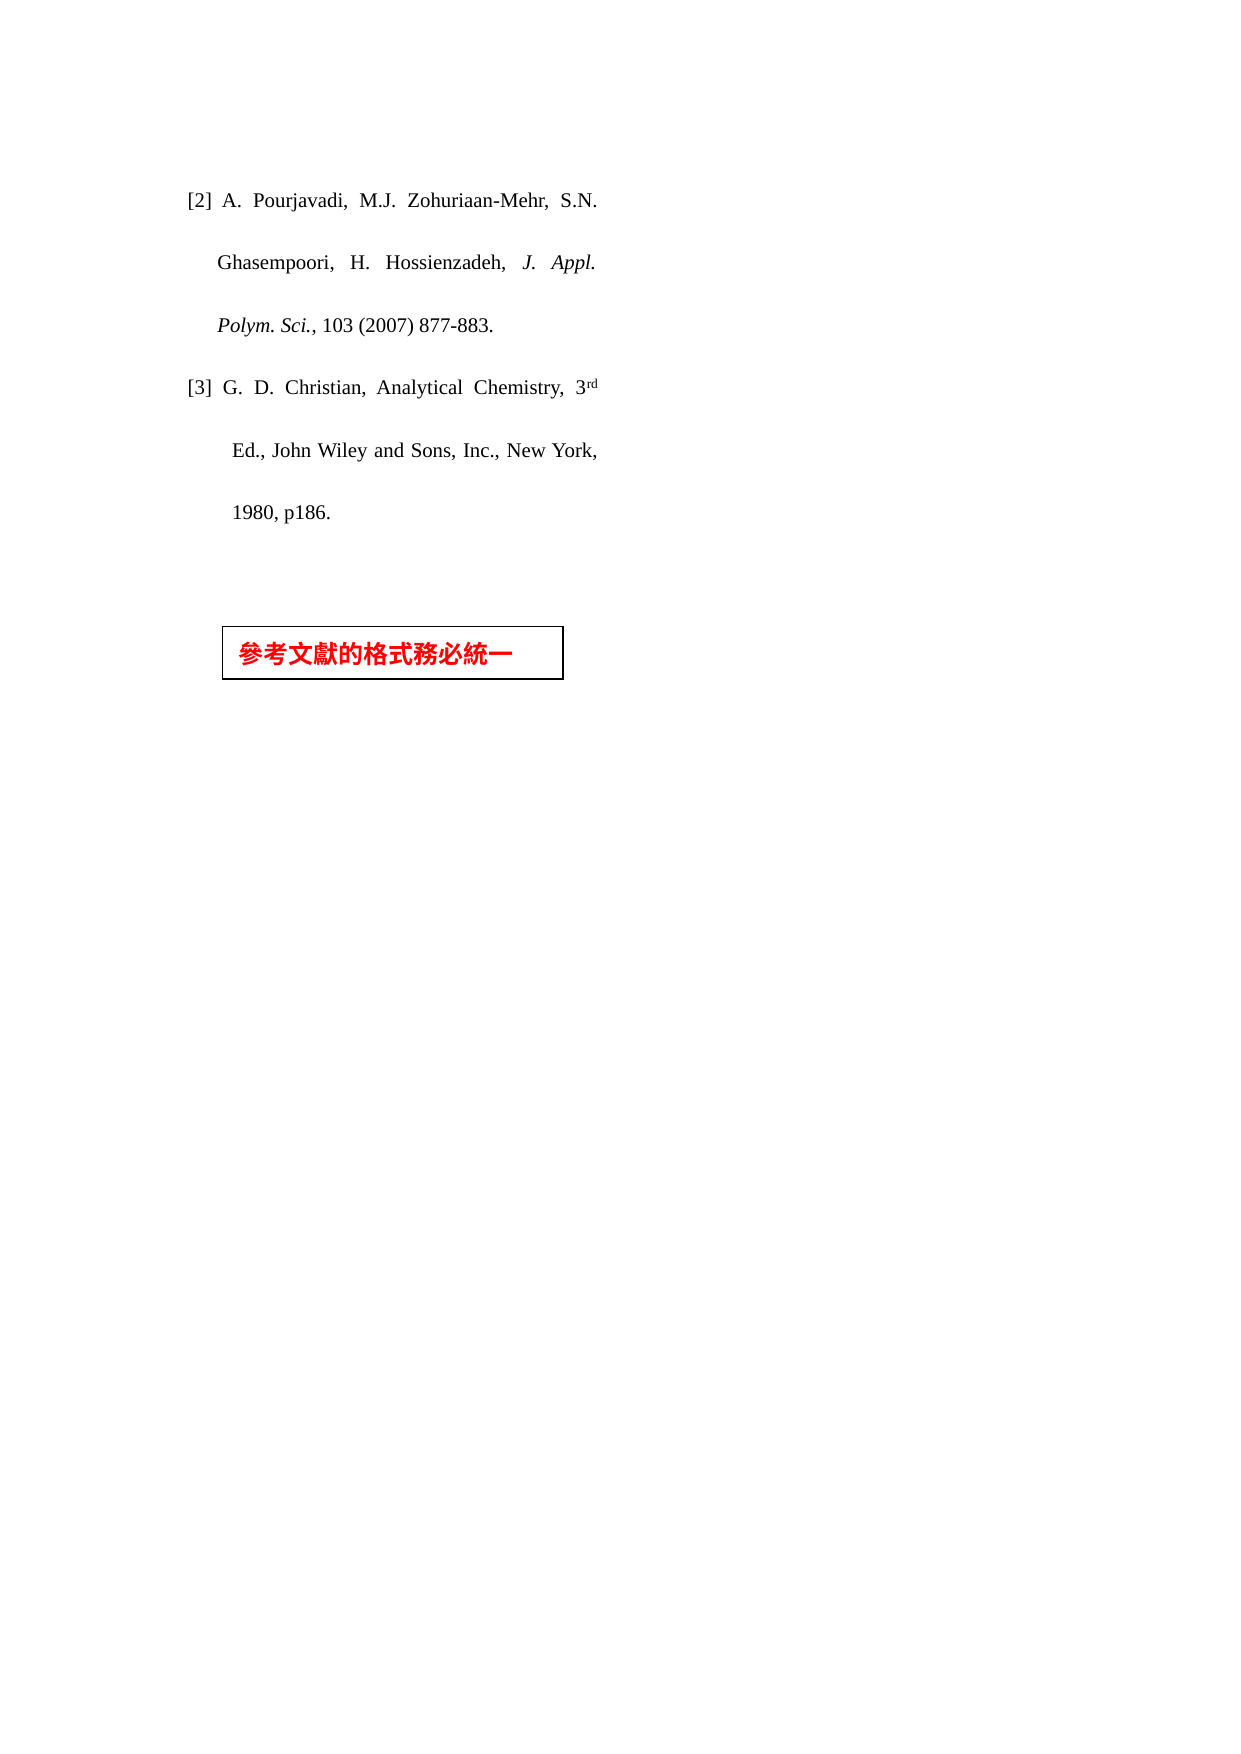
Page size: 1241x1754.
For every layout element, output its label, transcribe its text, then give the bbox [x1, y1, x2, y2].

text 參考文獻的格式務必統一 [238, 635, 547, 671]
text [3] G. D. Christian, Analytical Chemistry, 3rd Ed., John Wiley and Sons, Inc., New York, 1980, p186. [187, 346, 598, 533]
text [2] A. Pourjavadi, M.J. Zohuriaan-Mehr, S.N. Ghasempoori, H. Hossienzadeh, J. Appl. Polym. Sci., 103 (2007) 877-883. [187, 158, 598, 346]
